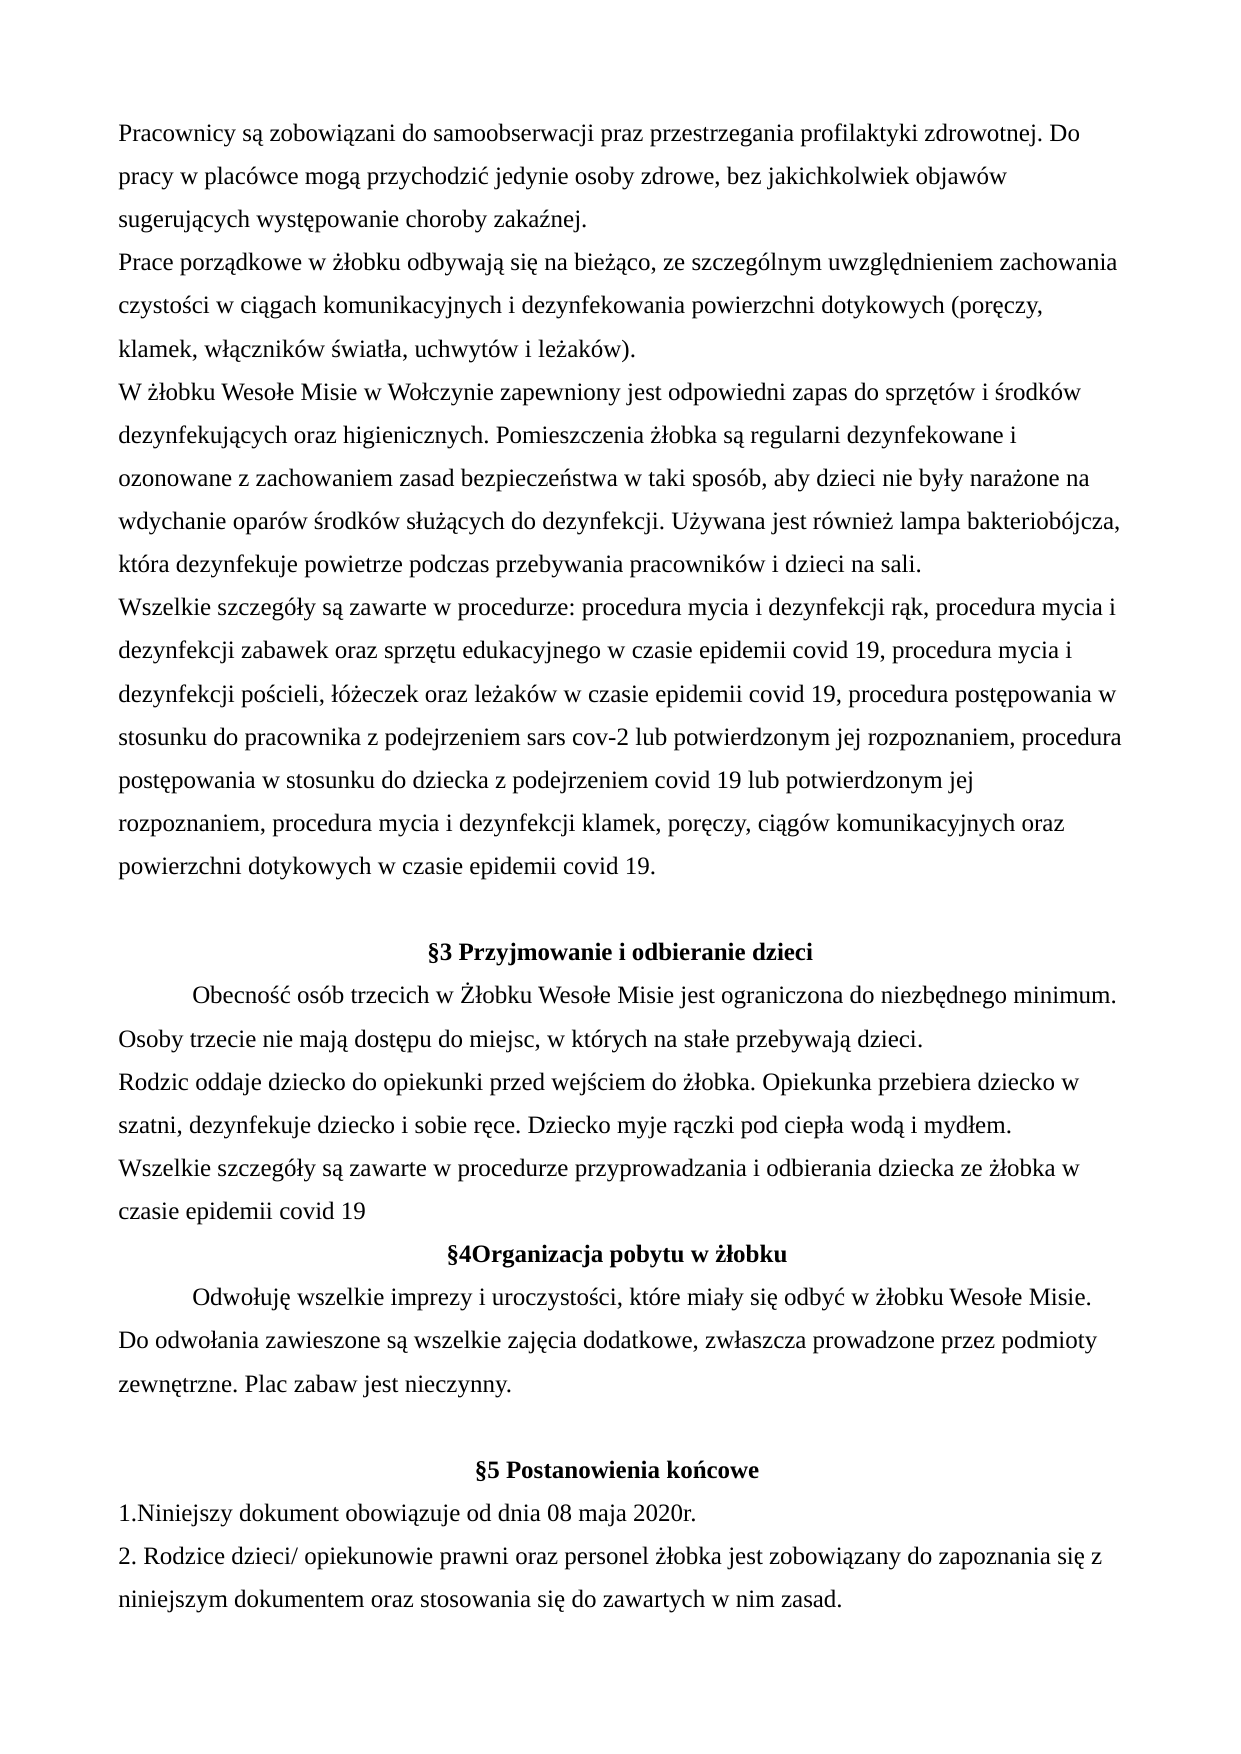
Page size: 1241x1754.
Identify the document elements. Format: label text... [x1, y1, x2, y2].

text §3 Przyjmowanie i odbieranie dzieci [118, 937, 1122, 966]
text 1.Niniejszy dokument obowiązuje od dnia 08 maja 2020r. [118, 1498, 1122, 1527]
text Wszelkie szczegóły są zawarte w procedurze przyprowadzania i odbierania dziecka ze żłobka w czasie epidemii covid 19 [118, 1153, 1122, 1225]
text Rodzic oddaje dziecko do opiekunki przed wejściem do żłobka. Opiekunka przebiera dziecko w szatni, dezynfekuje dziecko i sobie ręce. Dziecko myje rączki pod ciepła wodą i mydłem. [118, 1067, 1122, 1139]
text Obecność osób trzecich w Żłobku Wesołe Misie jest ograniczona do niezbędnego minimum. Osoby trzecie nie mają dostępu do miejsc, w których na stałe przebywają dzieci. [118, 981, 1122, 1052]
text §5 Postanowienia końcowe [118, 1455, 1122, 1484]
text Wszelkie szczegóły są zawarte w procedurze: procedura mycia i dezynfekcji rąk, procedura mycia i dezynfekcji zabawek oraz sprzętu edukacyjnego w czasie epidemii covid 19, procedura mycia i dezynfekcji pościeli, łóżeczek oraz leżaków w czasie epidemii covid 19, procedura postępowania w stosunku do pracownika z podejrzeniem sars cov-2 lub potwierdzonym jej rozpoznaniem, procedura postępowania w stosunku do dziecka z podejrzeniem covid 19 lub potwierdzonym jej rozpoznaniem, procedura mycia i dezynfekcji klamek, poręczy, ciągów komunikacyjnych oraz powierzchni dotykowych w czasie epidemii covid 19. [118, 592, 1122, 880]
text 2. Rodzice dzieci/ opiekunowie prawni oraz personel żłobka jest zobowiązany do zapoznania się z niniejszym dokumentem oraz stosowania się do zawartych w nim zasad. [118, 1541, 1122, 1613]
text W żłobku Wesołe Misie w Wołczynie zapewniony jest odpowiedni zapas do sprzętów i środków dezynfekujących oraz higienicznych. Pomieszczenia żłobka są regularni dezynfekowane i ozonowane z zachowaniem zasad bezpieczeństwa w taki sposób, aby dzieci nie były narażone na wdychanie oparów środków służących do dezynfekcji. Używana jest również lampa bakteriobójcza, która dezynfekuje powietrze podczas przebywania pracowników i dzieci na sali. [118, 377, 1122, 578]
text Prace porządkowe w żłobku odbywają się na bieżąco, ze szczególnym uwzględnieniem zachowania czystości w ciągach komunikacyjnych i dezynfekowania powierzchni dotykowych (poręczy, klamek, włączników światła, uchwytów i leżaków). [118, 247, 1122, 362]
text Odwołuję wszelkie imprezy i uroczystości, które miały się odbyć w żłobku Wesołe Misie. Do odwołania zawieszone są wszelkie zajęcia dodatkowe, zwłaszcza prowadzone przez podmioty zewnętrzne. Plac zabaw jest nieczynny. [118, 1282, 1122, 1397]
text §4Organizacja pobytu w żłobku [118, 1239, 1122, 1268]
text Pracownicy są zobowiązani do samoobserwacji praz przestrzegania profilaktyki zdrowotnej. Do pracy w placówce mogą przychodzić jedynie osoby zdrowe, bez jakichkolwiek objawów sugerujących występowanie choroby zakaźnej. [118, 118, 1122, 233]
